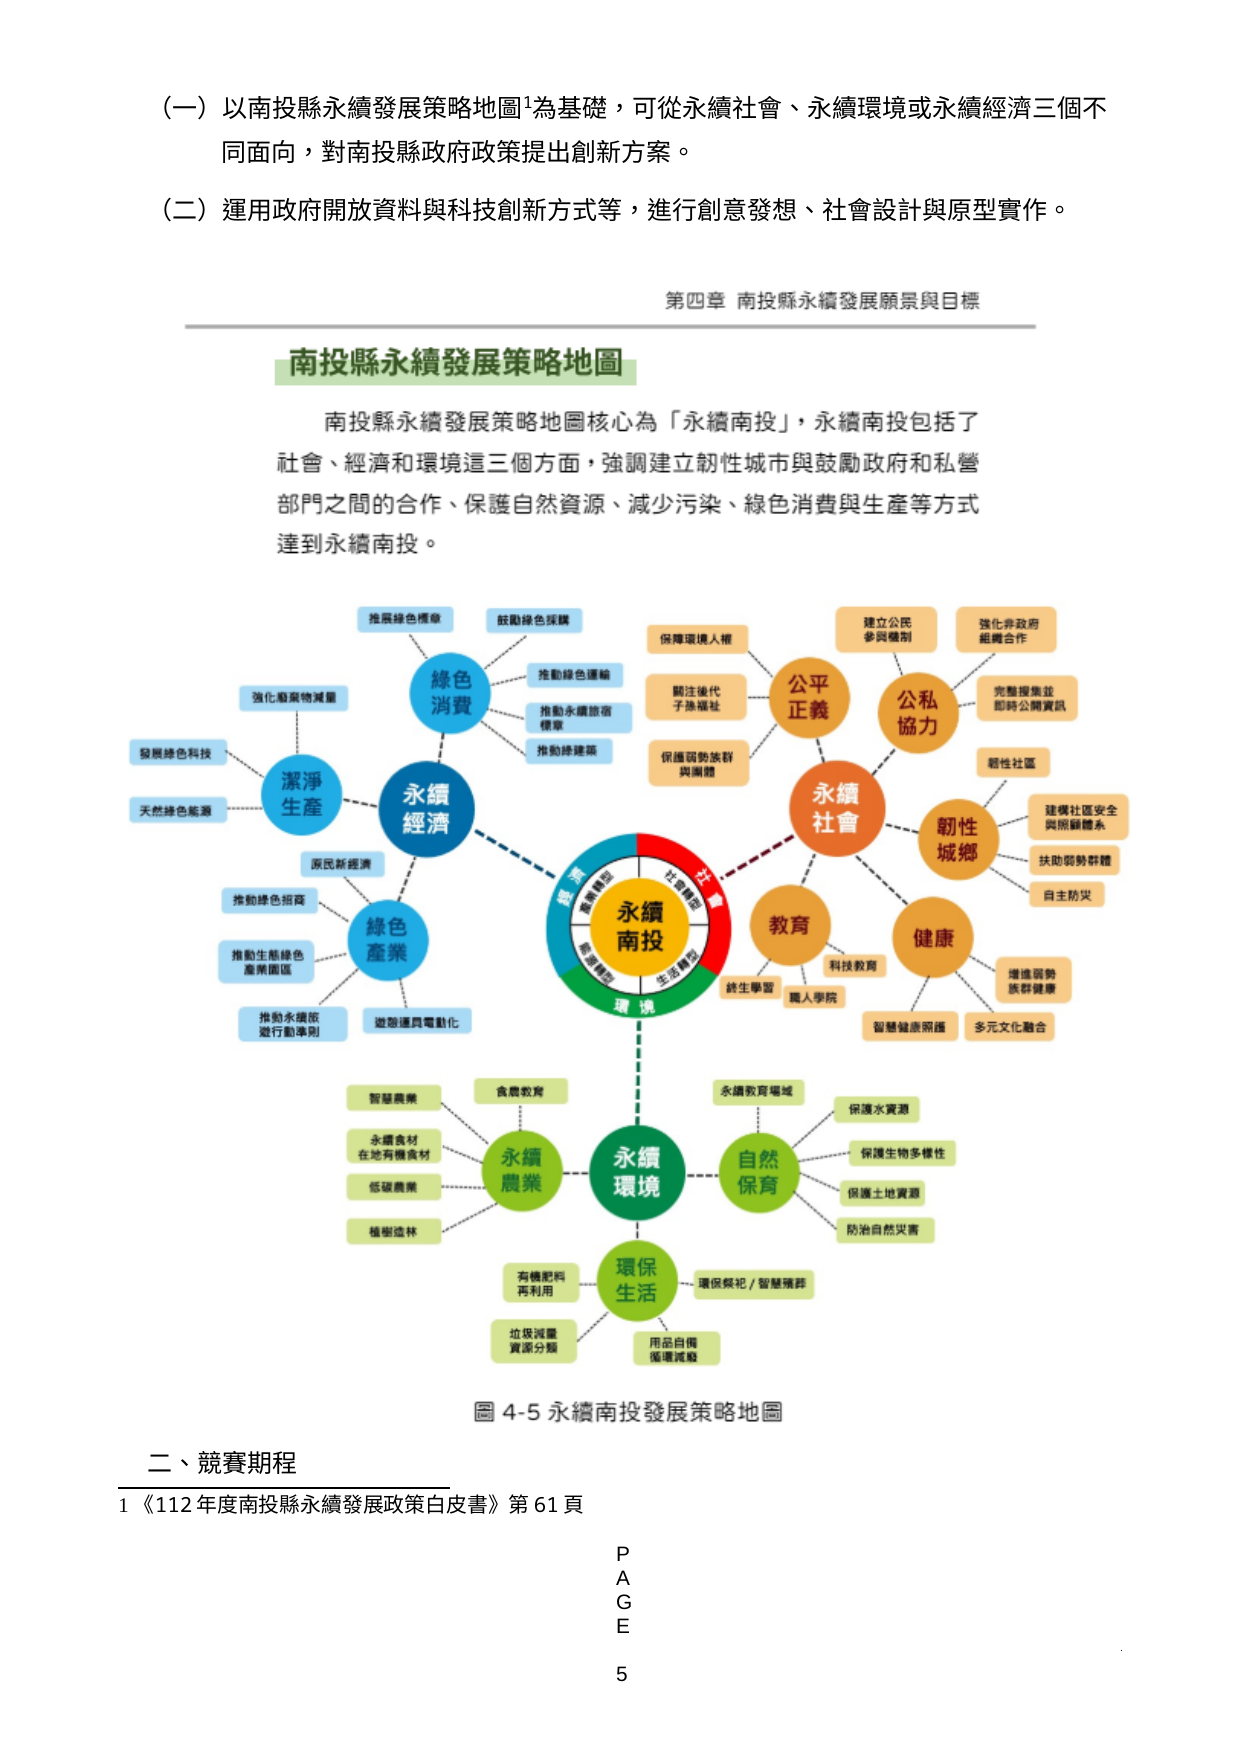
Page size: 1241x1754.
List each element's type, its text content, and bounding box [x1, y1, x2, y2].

picture [127, 256, 1133, 1437]
text （二）運用政府開放資料與科技創新方式等，進行創意發想、社會設計與原型實作。 [148, 190, 1122, 226]
text （一）以南投縣永續發展策略地圖為基礎，可從永續社會、永續環境或永續經濟三個不同面向，對南投縣政府政策提出創新方案。 [148, 89, 1122, 168]
text 《112年度南投縣永續發展政策白皮書》第61頁 [118, 1488, 1122, 1518]
text 二、競賽期程 [148, 1437, 1122, 1480]
